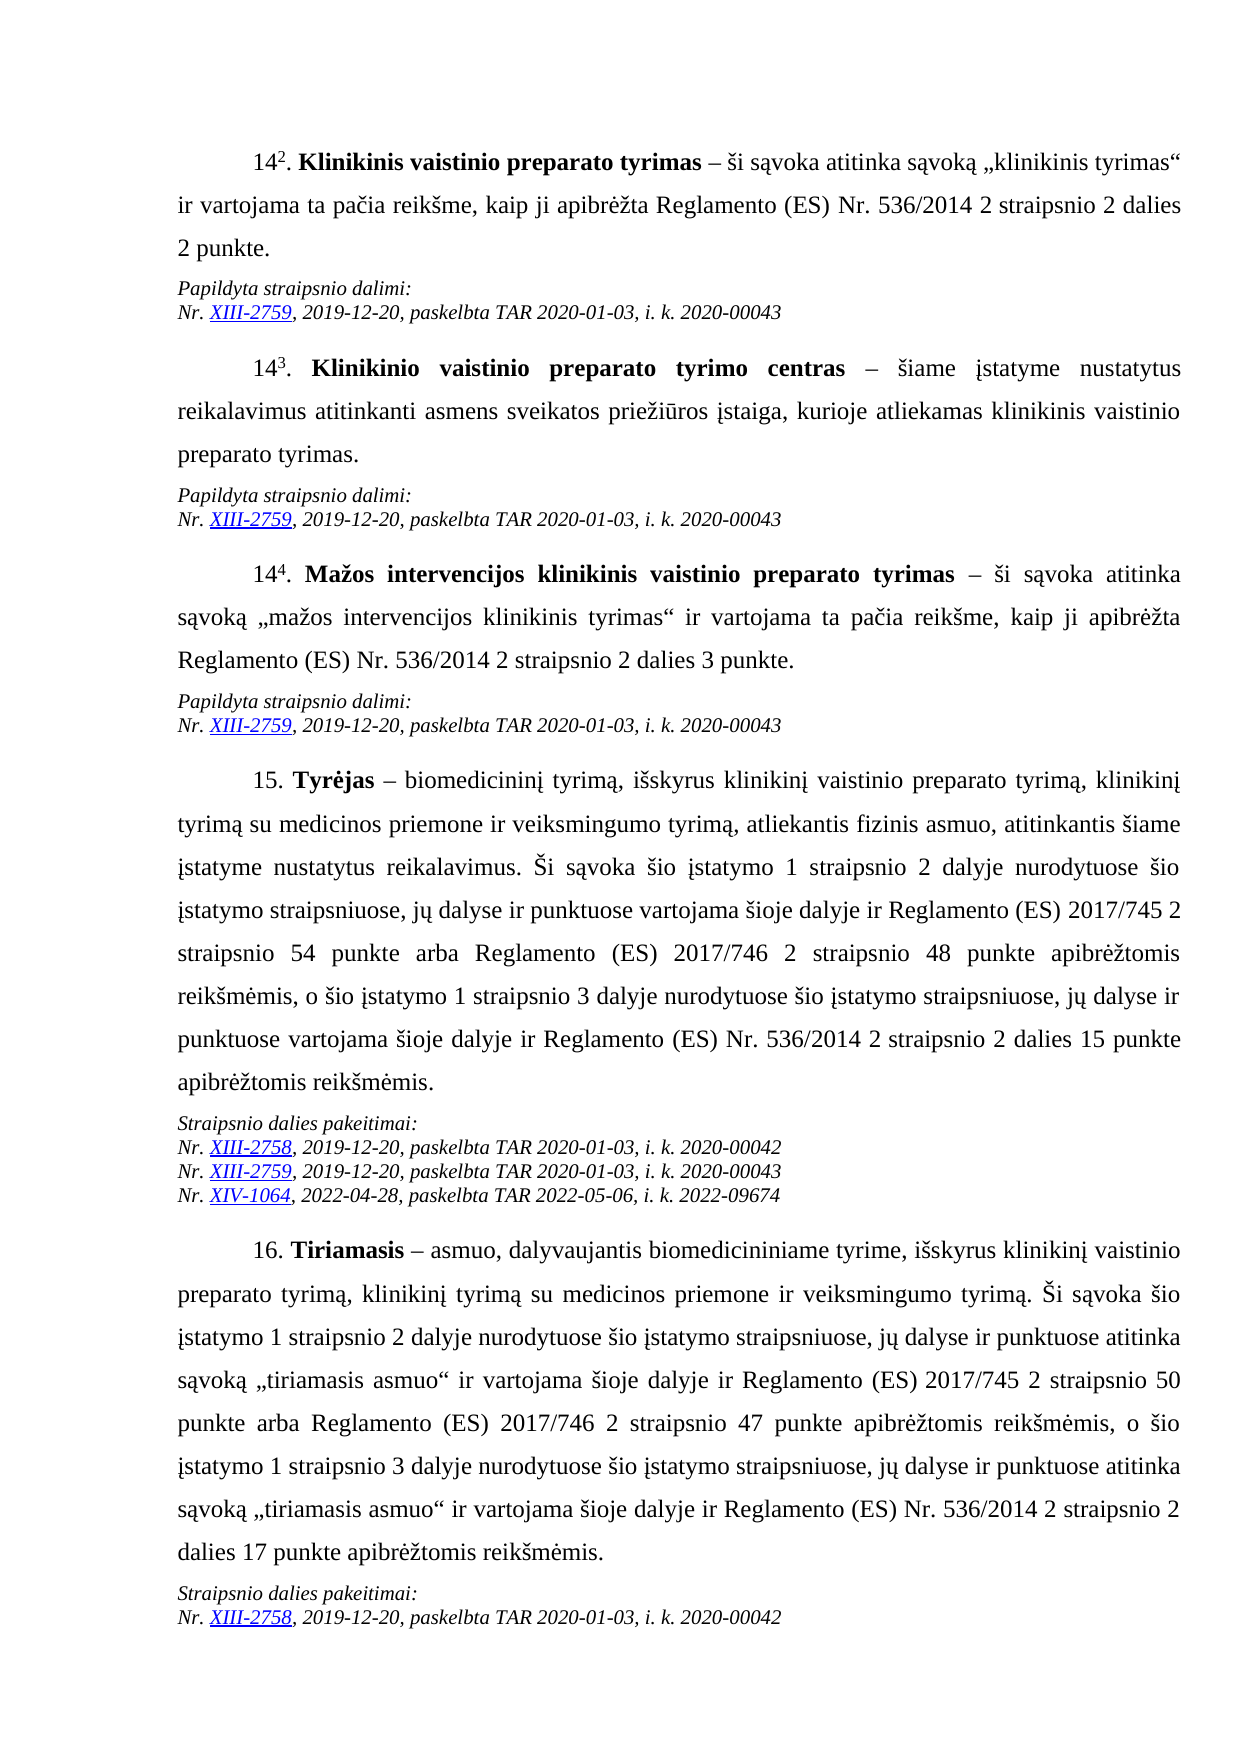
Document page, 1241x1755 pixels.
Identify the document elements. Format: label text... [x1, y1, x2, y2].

text Nr. XIII-2758, 2019-12-20, paskelbta TAR 2020-01-03, i. k. 2020-00042 [177, 1605, 1181, 1629]
text Nr. XIV-1064, 2022-04-28, paskelbta TAR 2022-05-06, i. k. 2022-09674 [177, 1183, 1181, 1207]
text Papildyta straipsnio dalimi: [177, 482, 1181, 507]
text 144. Mažos intervencijos klinikinis vaistinio preparato tyrimas – ši sąvoka atitinka sąvoką „mažos intervencijos klinikinis tyrimas“ ir vartojama ta pačia reikšme, kaip ji apibrėžta Reglamento (ES) Nr. 536/2014 2 straipsnio 2 dalies 3 punkte. [177, 559, 1181, 674]
text Nr. XIII-2759, 2019-12-20, paskelbta TAR 2020-01-03, i. k. 2020-00043 [177, 507, 1181, 531]
text 15. Tyrėjas – biomedicininį tyrimą, išskyrus klinikinį vaistinio preparato tyrimą, klinikinį tyrimą su medicinos priemone ir veiksmingumo tyrimą, atliekantis fizinis asmuo, atitinkantis šiame įstatyme nustatytus reikalavimus. Ši sąvoka šio įstatymo 1 straipsnio 2 dalyje nurodytuose šio įstatymo straipsniuose, jų dalyse ir punktuose vartojama šioje dalyje ir Reglamento (ES) 2017/745 2 straipsnio 54 punkte arba Reglamento (ES) 2017/746 2 straipsnio 48 punkte apibrėžtomis reikšmėmis, o šio įstatymo 1 straipsnio 3 dalyje nurodytuose šio įstatymo straipsniuose, jų dalyse ir punktuose vartojama šioje dalyje ir Reglamento (ES) Nr. 536/2014 2 straipsnio 2 dalies 15 punkte apibrėžtomis reikšmėmis. [177, 766, 1181, 1096]
text Papildyta straipsnio dalimi: [177, 276, 1181, 300]
text Straipsnio dalies pakeitimai: [177, 1581, 1181, 1605]
text Nr. XIII-2759, 2019-12-20, paskelbta TAR 2020-01-03, i. k. 2020-00043 [177, 713, 1181, 737]
text 16. Tiriamasis – asmuo, dalyvaujantis biomedicininiame tyrime, išskyrus klinikinį vaistinio preparato tyrimą, klinikinį tyrimą su medicinos priemone ir veiksmingumo tyrimą. Ši sąvoka šio įstatymo 1 straipsnio 2 dalyje nurodytuose šio įstatymo straipsniuose, jų dalyse ir punktuose atitinka sąvoką „tiriamasis asmuo“ ir vartojama šioje dalyje ir Reglamento (ES) 2017/745 2 straipsnio 50 punkte arba Reglamento (ES) 2017/746 2 straipsnio 47 punkte apibrėžtomis reikšmėmis, o šio įstatymo 1 straipsnio 3 dalyje nurodytuose šio įstatymo straipsniuose, jų dalyse ir punktuose atitinka sąvoką „tiriamasis asmuo“ ir vartojama šioje dalyje ir Reglamento (ES) Nr. 536/2014 2 straipsnio 2 dalies 17 punkte apibrėžtomis reikšmėmis. [177, 1236, 1181, 1566]
text 143. Klinikinio vaistinio preparato tyrimo centras – šiame įstatyme nustatytus reikalavimus atitinkanti asmens sveikatos priežiūros įstaiga, kurioje atliekamas klinikinis vaistinio preparato tyrimas. [177, 353, 1181, 468]
text Nr. XIII-2759, 2019-12-20, paskelbta TAR 2020-01-03, i. k. 2020-00043 [177, 300, 1181, 324]
text Nr. XIII-2758, 2019-12-20, paskelbta TAR 2020-01-03, i. k. 2020-00042 [177, 1135, 1181, 1159]
text Straipsnio dalies pakeitimai: [177, 1111, 1181, 1135]
text 142. Klinikinis vaistinio preparato tyrimas – ši sąvoka atitinka sąvoką „klinikinis tyrimas“ ir vartojama ta pačia reikšme, kaip ji apibrėžta Reglamento (ES) Nr. 536/2014 2 straipsnio 2 dalies 2 punkte. [177, 147, 1181, 262]
text Nr. XIII-2759, 2019-12-20, paskelbta TAR 2020-01-03, i. k. 2020-00043 [177, 1159, 1181, 1183]
text Papildyta straipsnio dalimi: [177, 689, 1181, 713]
